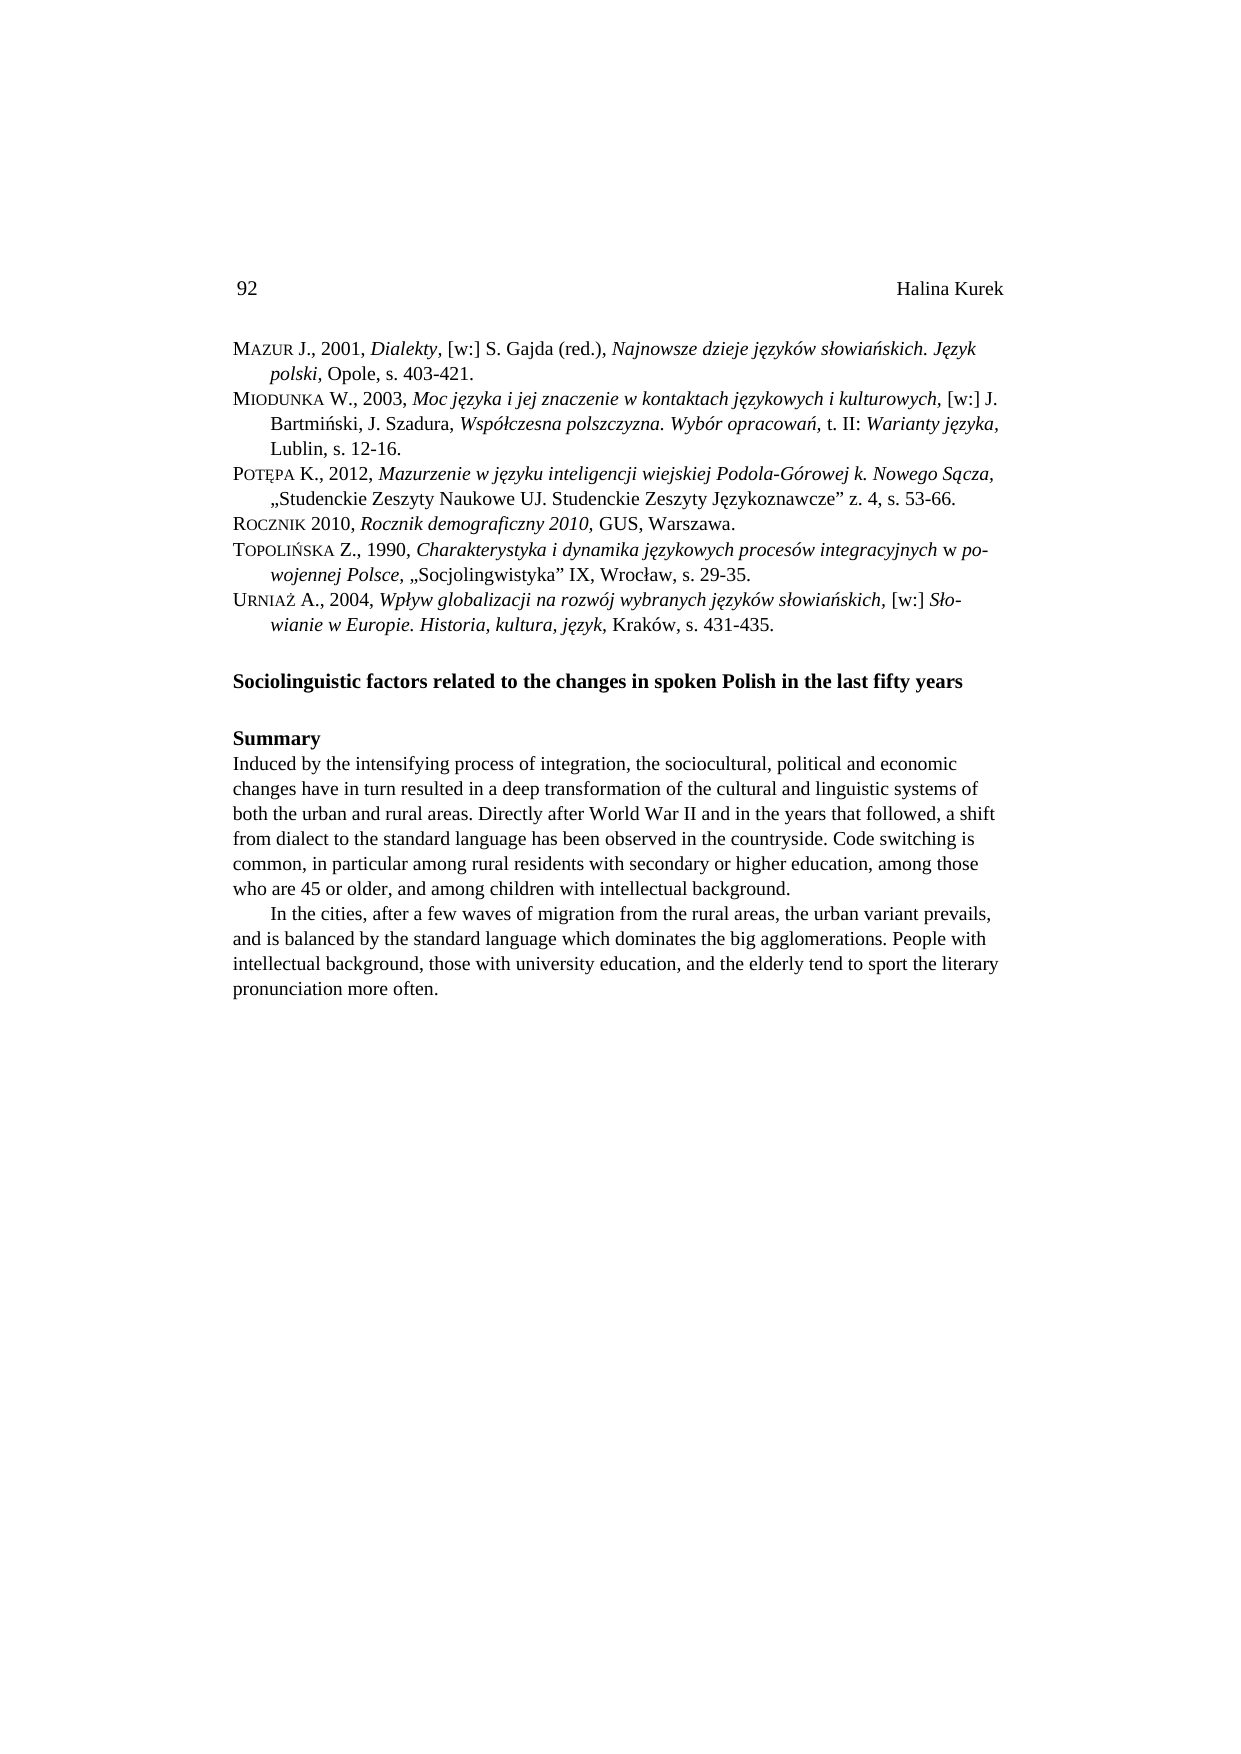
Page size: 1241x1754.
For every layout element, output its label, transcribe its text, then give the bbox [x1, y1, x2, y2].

text Topolińska Z., 1990, Charakterystyka i dynamika językowych procesów integracyjnych w po­wojennej Polsce, „Socjolingwistyka” IX, Wrocław, s. 29-35. [233, 535, 1009, 585]
text Induced by the intensifying process of integration, the sociocultural, political and economic changes have in turn resulted in a deep transformation of the cultural and linguistic systems of both the urban and rural areas. Directly after World War II and in the years that followed, a shift from dialect to the standard language has been observed in the countryside. Code switching is common, in particular among rural residents with secondary or higher education, among those who are 45 or older, and among children with intellectual background. [233, 749, 1009, 899]
text Rocznik 2010, Rocznik demograficzny 2010, GUS, Warszawa. [233, 510, 1009, 535]
text Miodunka W., 2003, Moc języka i jej znaczenie w kontaktach językowych i kulturowych, [w:] J. Bartmiński, J. Szadura, Współczesna polszczyzna. Wybór opracowań, t. II: Warianty języka, Lublin, s. 12-16. [233, 384, 1009, 460]
text Potępa K., 2012, Mazurzenie w języku inteligencji wiejskiej Podola-Górowej k. Nowego Są­cza, „Studenckie Zeszyty Naukowe UJ. Studenckie Zeszyty Językoznawcze” z. 4, s. 53-66. [233, 460, 1009, 510]
text Urniaż A., 2004, Wpływ globalizacji na rozwój wybranych języków słowiańskich, [w:] Sło­wianie w Europie. Historia, kultura, język, Kraków, s. 431-435. [233, 585, 1009, 636]
text In the cities, after a few waves of migration from the rural areas, the urban variant prevails, and is balanced by the standard language which dominates the big agglomerations. People with intellectual background, those with university education, and the elderly tend to sport the literary pronunciation more often. [233, 899, 1009, 999]
text Sociolinguistic factors related to the changes in spoken Polish in the last fifty years Summary [233, 636, 1009, 749]
text Mazur J., 2001, Dialekty, [w:] S. Gajda (red.), Najnowsze dzieje języków słowiańskich. Język polski, Opole, s. 403-421. [233, 334, 1009, 384]
